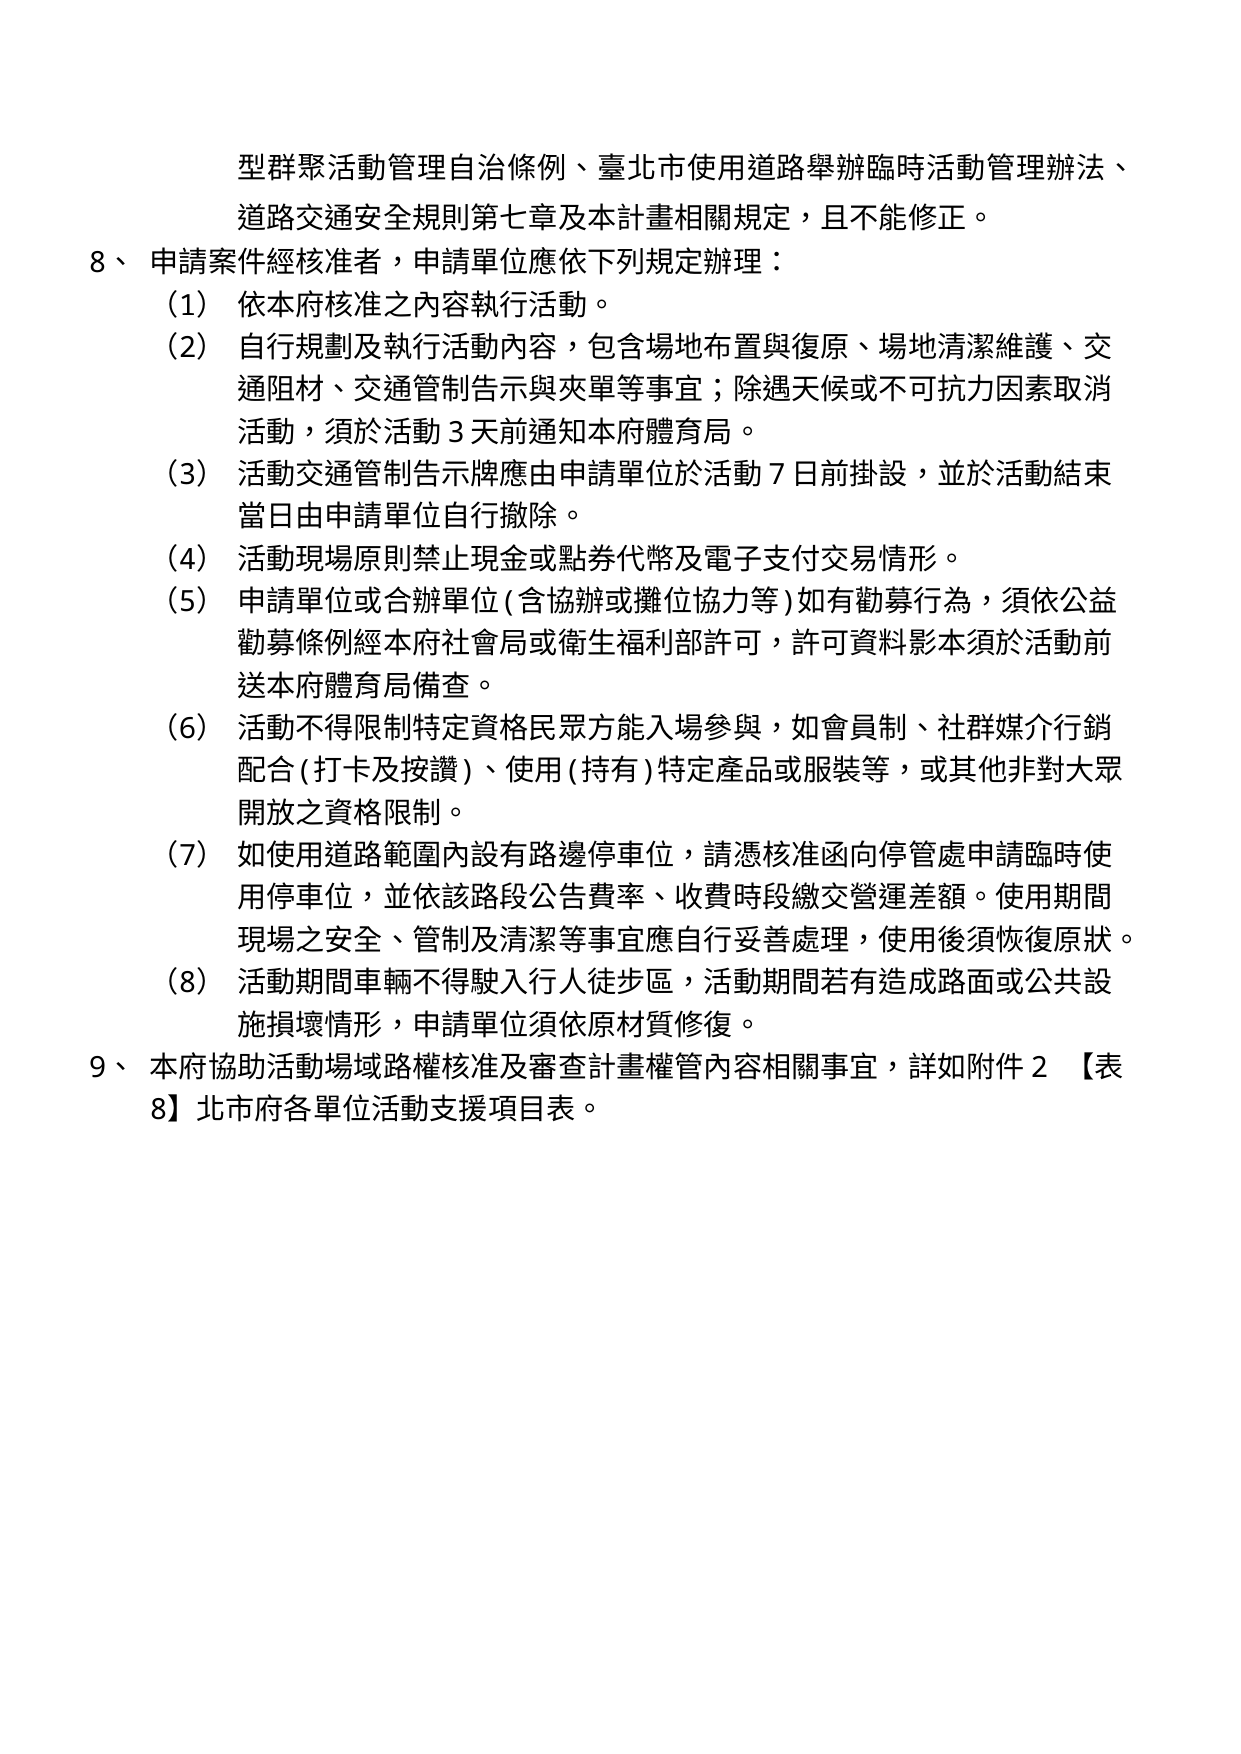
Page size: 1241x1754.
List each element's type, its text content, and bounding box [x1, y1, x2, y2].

list 型群聚活動管理自治條例、臺北市使用道路舉辦臨時活動管理辦法、道路交通安全規則第七章及本計畫相關規定，且不能修正。 [149, 139, 1137, 239]
list 本府協助活動場域路權核准及審查計畫權管內容相關事宜，詳如附件2 【表8】北市府各單位活動支援項目表。 [89, 1043, 1137, 1128]
list 如使用道路範圍內設有路邊停車位，請憑核准函向停管處申請臨時使用停車位，並依該路段公告費率、收費時段繳交營運差額。使用期間現場之安全、管制及清潔等事宜應自行妥善處理，使用後須恢復原狀。 [149, 832, 1137, 959]
list 申請案件經核准者，申請單位應依下列規定辦理： [89, 239, 1137, 281]
list 自行規劃及執行活動內容，包含場地布置與復原、場地清潔維護、交通阻材、交通管制告示與夾單等事宜；除遇天候或不可抗力因素取消活動，須於活動3天前通知本府體育局。 [149, 323, 1137, 451]
list 申請單位或合辦單位(含協辦或攤位協力等)如有勸募行為，須依公益勸募條例經本府社會局或衛生福利部許可，許可資料影本須於活動前送本府體育局備查。 [149, 578, 1137, 704]
list 活動現場原則禁止現金或點券代幣及電子支付交易情形。 [149, 535, 1137, 578]
list 活動不得限制特定資格民眾方能入場參與，如會員制、社群媒介行銷配合(打卡及按讚)、使用(持有)特定產品或服裝等，或其他非對大眾開放之資格限制。 [149, 704, 1137, 832]
list 活動期間車輛不得駛入行人徒步區，活動期間若有造成路面或公共設施損壞情形，申請單位須依原材質修復。 [149, 959, 1137, 1043]
list 依本府核准之內容執行活動。 [149, 281, 1137, 323]
list 活動交通管制告示牌應由申請單位於活動7日前掛設，並於活動結束當日由申請單位自行撤除。 [149, 451, 1137, 535]
